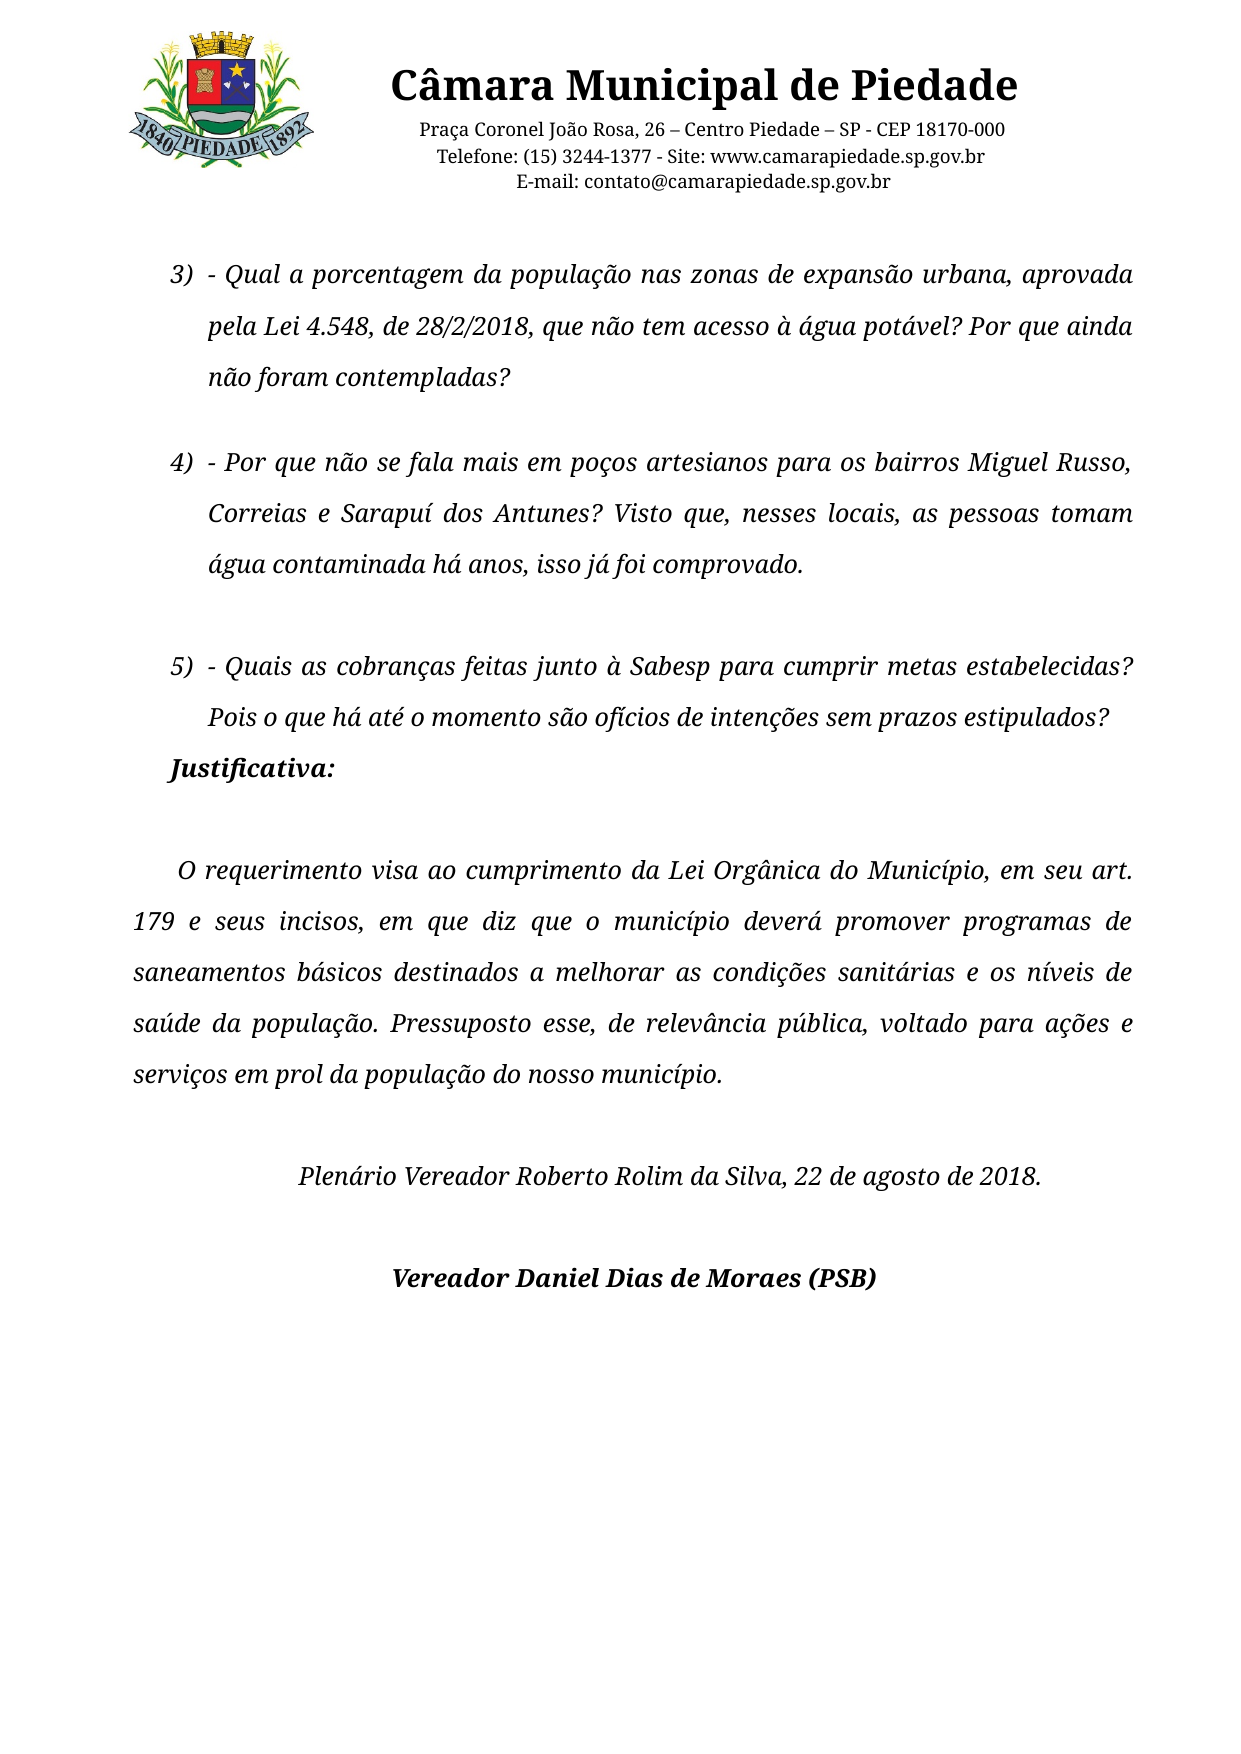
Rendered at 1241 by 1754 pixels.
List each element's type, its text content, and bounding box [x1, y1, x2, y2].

list - Por que não se fala mais em poços artesianos para os bairros Miguel Russo, Correias e Sarapuí dos Antunes? Visto que, nesses locais, as pessoas tomam água contaminada há anos, isso já foi comprovado. [170, 444, 1137, 581]
list - Qual a porcentagem da população nas zonas de expansão urbana, aprovada pela Lei 4.548, de 28/2/2018, que não tem acesso à água potável? Por que ainda não foram contempladas? [170, 257, 1137, 393]
picture [128, 31, 314, 168]
text O requerimento visa ao cumprimento da Lei Orgânica do Município, em seu art. 179 e seus incisos, em que diz que o município deverá promover programas de saneamentos básicos destinados a melhorar as condições sanitárias e os níveis de saúde da população. Pressuposto esse, de relevância pública, voltado para ações e serviços em prol da população do nosso município. [133, 853, 1137, 1091]
text Vereador Daniel Dias de Moraes (PSB) [133, 1261, 1137, 1295]
text Justificativa: [133, 751, 1137, 785]
text Plenário Vereador Roberto Rolim da Silva, 22 de agosto de 2018. [133, 1159, 1137, 1193]
list - Quais as cobranças feitas junto à Sabesp para cumprir metas estabelecidas? Pois o que há até o momento são ofícios de intenções sem prazos estipulados? [170, 648, 1137, 734]
